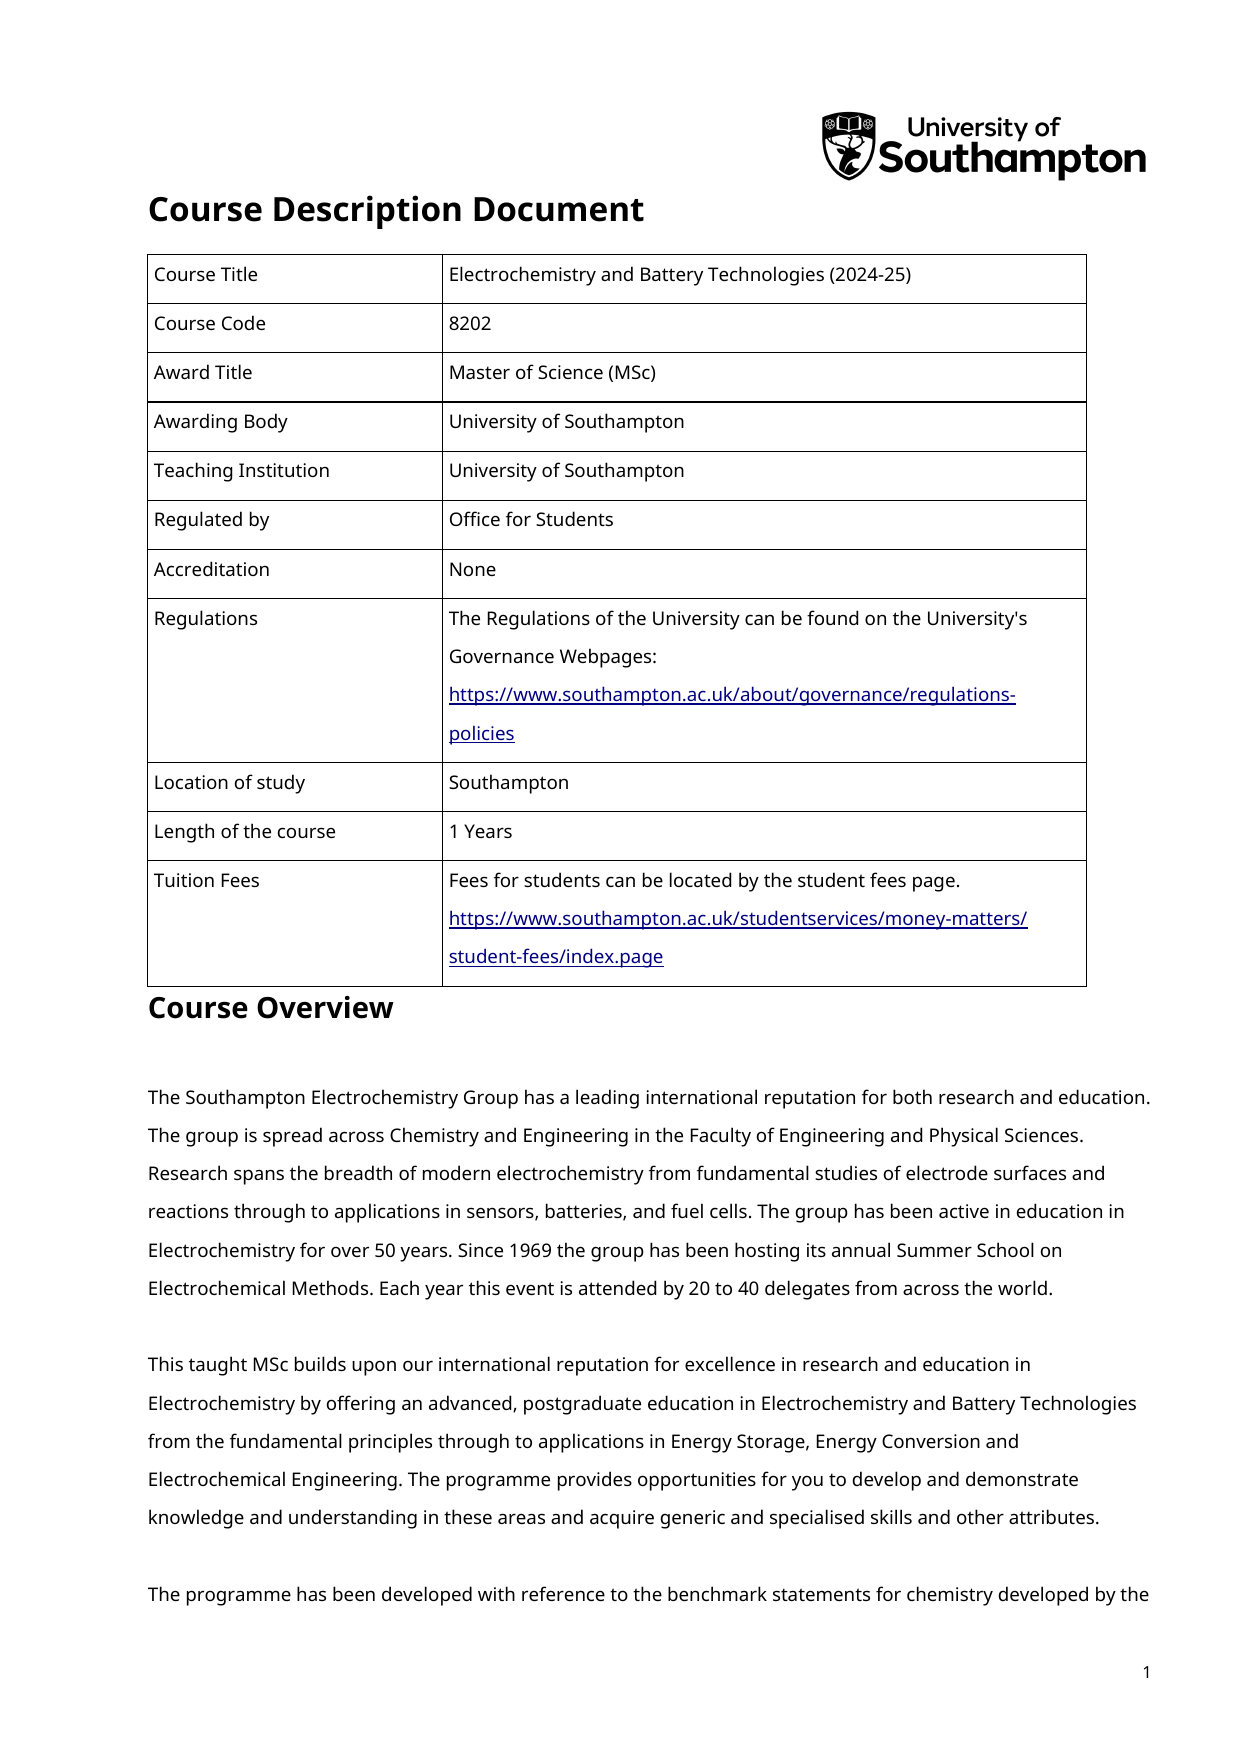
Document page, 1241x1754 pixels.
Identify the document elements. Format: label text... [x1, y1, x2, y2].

table_cell Regulated by [148, 501, 442, 549]
table_cell None [443, 550, 1086, 598]
table_cell Master of Science (MSc) [443, 353, 1086, 401]
subtitle Course Description Document [148, 186, 1152, 231]
text The Southampton Electrochemistry Group has a leading international reputation for both research and education. The group is spread across Chemistry and Engineering in the Faculty of Engineering and Physical Sciences. Research spans the breadth of modern electrochemistry from fundamental studies of electrode surfaces and reactions through to applications in sensors, batteries, and fuel cells. The group has been active in education in Electrochemistry for over 50 years. Since 1969 the group has been hosting its annual Summer School on Electrochemical Methods. Each year this event is attended by 20 to 40 delegates from across the world. This taught MSc builds upon our international reputation for excellence in research and education in Electrochemistry by offering an advanced, postgraduate education in Electrochemistry and Battery Technologies from the fundamental principles through to applications in Energy Storage, Energy Conversion and Electrochemical Engineering. The programme provides opportunities for you to develop and demonstrate knowledge and understanding in these areas and acquire generic and specialised skills and other attributes. The programme has been developed with reference to the benchmark statements for chemistry developed by the [148, 1084, 1152, 1606]
table_cell Fees for students can be located by the student fees page. https://www.southampton.ac.uk/studentservices/money-matters/student-fees/index.page [443, 861, 1086, 986]
table_cell Location of study [148, 763, 442, 811]
table_cell Regulations [148, 599, 442, 762]
table_cell Teaching Institution [148, 452, 442, 500]
table_cell Length of the course [148, 812, 442, 860]
table_cell Course Code [148, 304, 442, 352]
table_header Electrochemistry and Battery Technologies (2024-25) [443, 255, 1086, 303]
table_cell University of Southampton [443, 452, 1086, 500]
table_cell 1 Years [443, 812, 1086, 860]
table_header Course Title [148, 255, 442, 303]
table_cell Awarding Body [148, 403, 442, 451]
table_cell 8202 [443, 304, 1086, 352]
table_cell Accreditation [148, 550, 442, 598]
table_cell Award Title [148, 353, 442, 401]
table_cell Office for Students [443, 501, 1086, 549]
table_cell The Regulations of the University can be found on the University's Governance Webpages: https://www.southampton.ac.uk/about/governance/regulations-policies [443, 599, 1086, 762]
table_cell Southampton [443, 763, 1086, 811]
table_cell Tuition Fees [148, 861, 442, 986]
table_cell University of Southampton [443, 403, 1086, 451]
subtitle Course Overview [148, 987, 1152, 1027]
